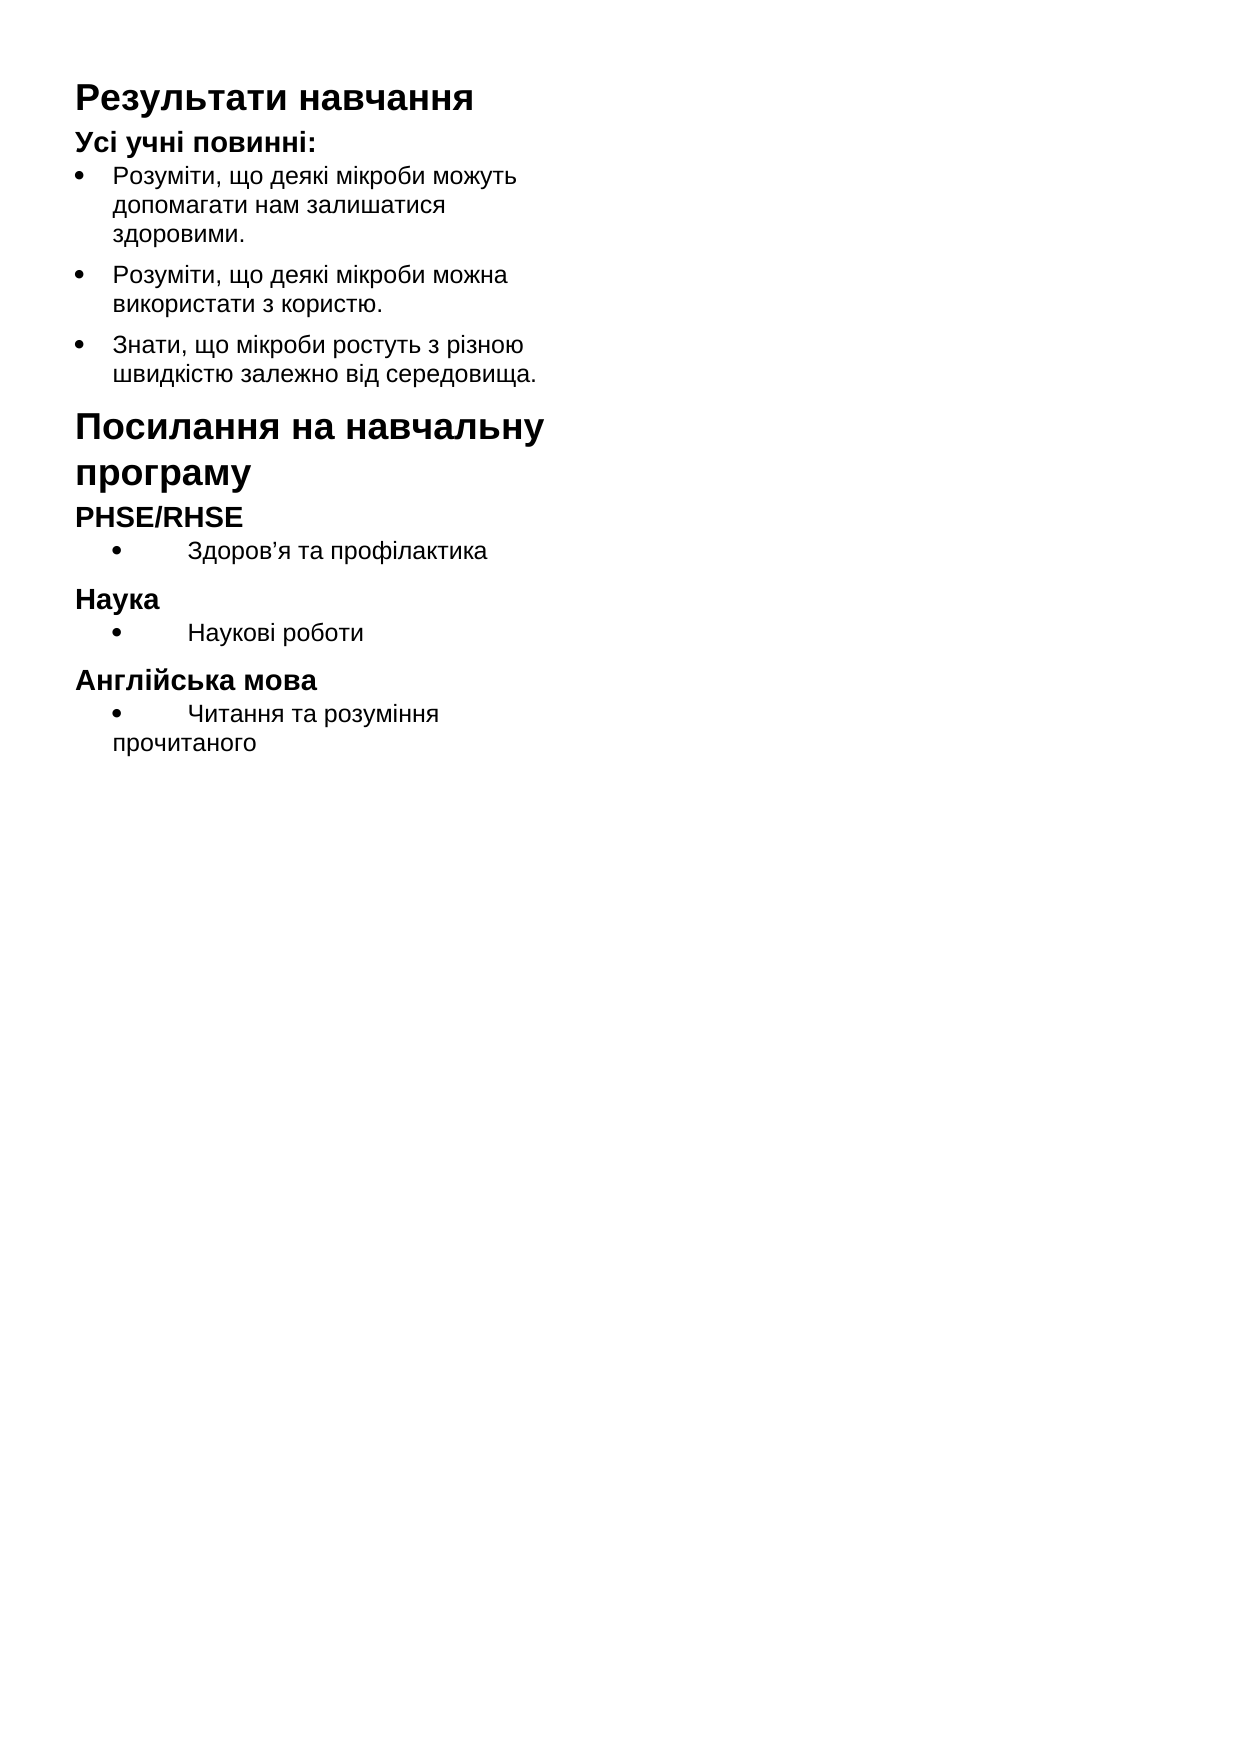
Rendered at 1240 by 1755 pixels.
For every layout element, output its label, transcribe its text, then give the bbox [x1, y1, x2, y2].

subtitle PHSE/RHSE [75, 501, 583, 534]
list Розуміти, що деякі мікроби можуть допомагати нам залишатися здоровими. [75, 161, 583, 247]
list Розуміти, що деякі мікроби можна використати з користю. [75, 260, 583, 317]
subtitle Усі учні повинні: [75, 125, 583, 159]
list Читання та розуміння прочитаного [112, 699, 583, 757]
list Наукові роботи [112, 618, 583, 647]
subtitle Результати навчання [75, 75, 583, 118]
subtitle Наука [75, 582, 583, 615]
subtitle Англійська мова [75, 663, 583, 697]
subtitle Посилання на навчальну програму [75, 404, 583, 493]
list Знати, що мікроби ростуть з різною швидкістю залежно від середовища. [75, 330, 583, 388]
list Здоров’я та профілактика [112, 536, 583, 565]
